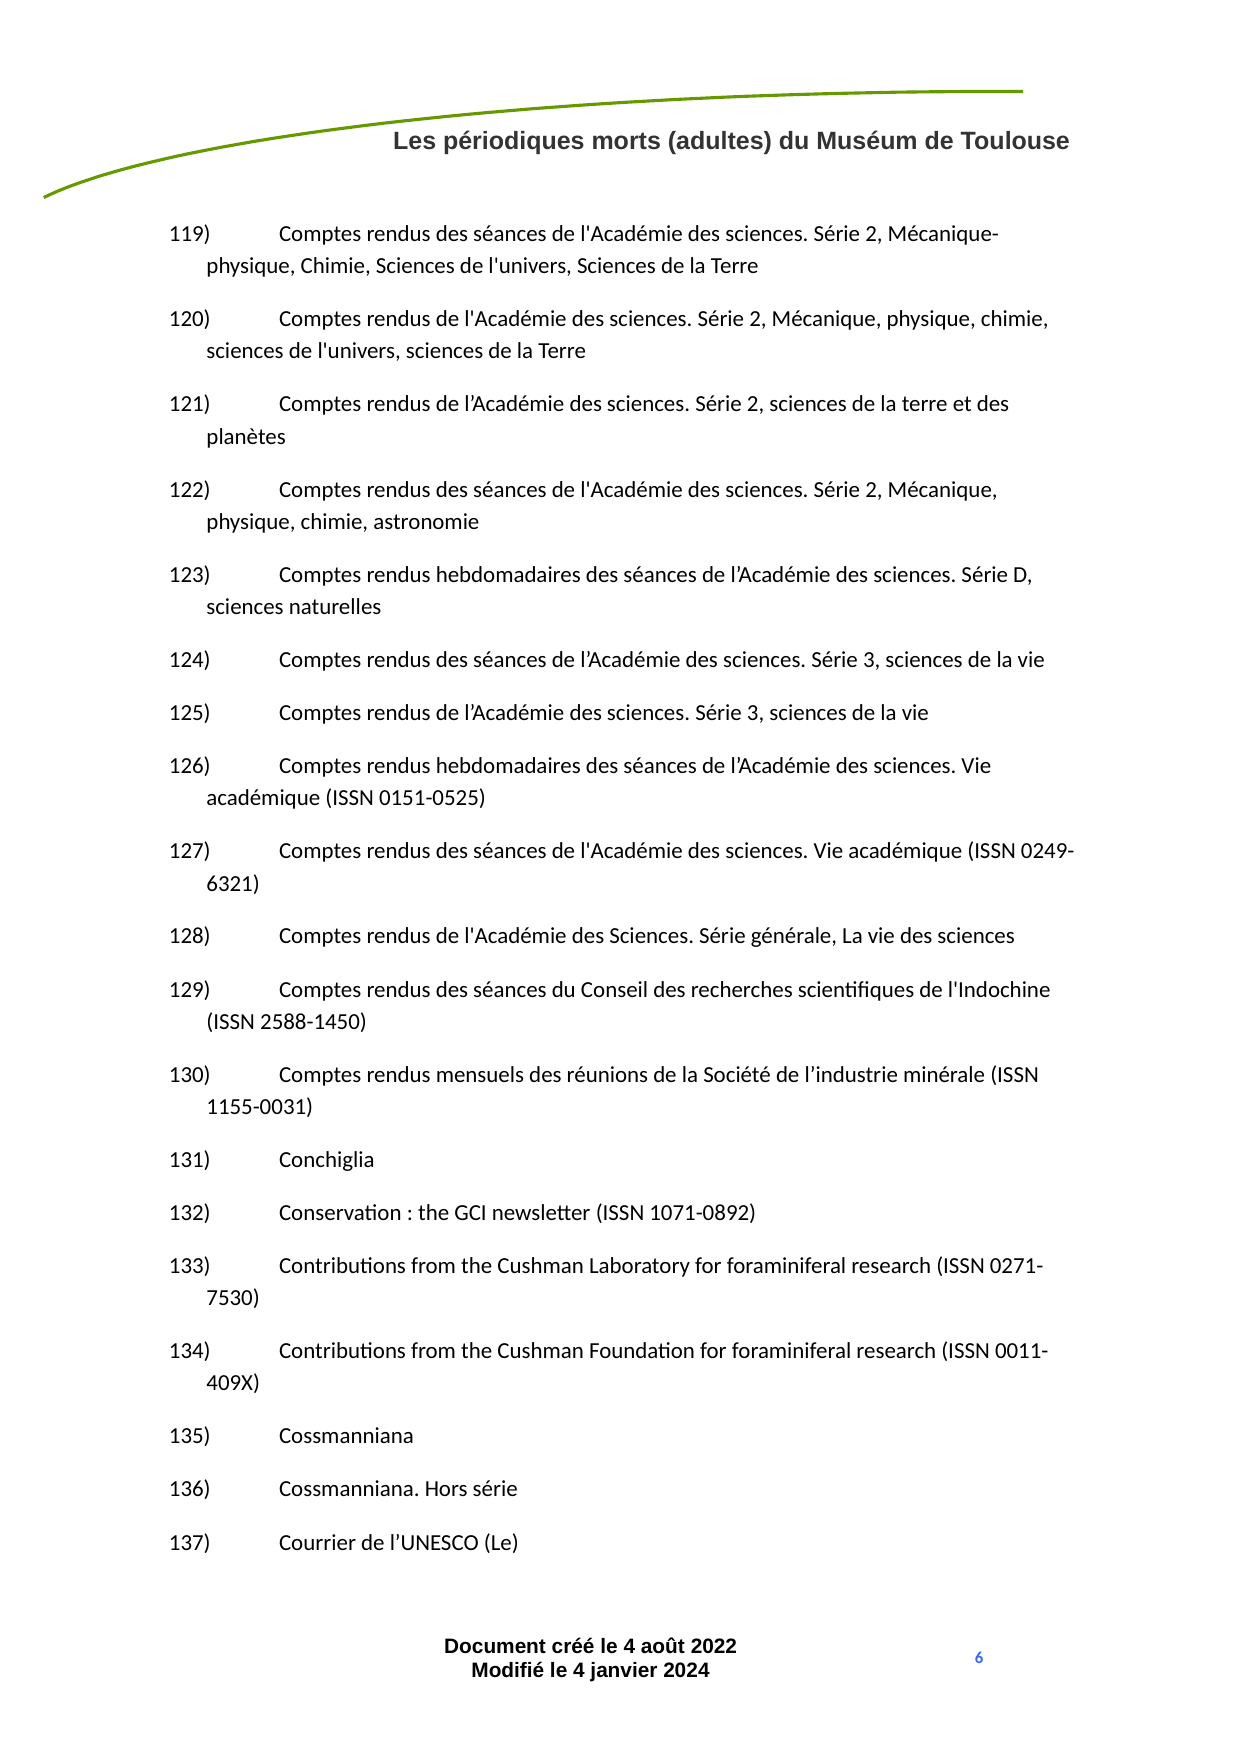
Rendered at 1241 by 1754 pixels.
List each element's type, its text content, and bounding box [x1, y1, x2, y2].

list Comptes rendus hebdomadaires des séances de l’Académie des sciences. Série D, sciences naturelles [169, 560, 1087, 620]
list Comptes rendus des séances de l'Académie des sciences. Série 2, Mécanique-physique, Chimie, Sciences de l'univers, Sciences de la Terre [169, 219, 1087, 279]
list Comptes rendus de l'Académie des sciences. Série 2, Mécanique, physique, chimie, sciences de l'univers, sciences de la Terre [169, 304, 1087, 364]
list Contributions from the Cushman Foundation for foraminiferal research (ISSN 0011-409X) [169, 1336, 1087, 1397]
list Conservation : the GCI newsletter (ISSN 1071-0892) [169, 1198, 1087, 1226]
list Comptes rendus de l’Académie des sciences. Série 2, sciences de la terre et des planètes [169, 389, 1087, 450]
list Comptes rendus des séances de l’Académie des sciences. Série 3, sciences de la vie [169, 645, 1087, 673]
list Comptes rendus des séances du Conseil des recherches scientifiques de l'Indochine (ISSN 2588-1450) [169, 975, 1087, 1035]
list Conchiglia [169, 1145, 1087, 1173]
list Comptes rendus des séances de l'Académie des sciences. Série 2, Mécanique, physique, chimie, astronomie [169, 475, 1087, 535]
list Comptes rendus de l'Académie des Sciences. Série générale, La vie des sciences [169, 922, 1087, 950]
list Comptes rendus mensuels des réunions de la Société de l’industrie minérale (ISSN 1155-0031) [169, 1060, 1087, 1120]
list Comptes rendus de l’Académie des sciences. Série 3, sciences de la vie [169, 698, 1087, 726]
list Courrier de l’UNESCO (Le) [169, 1528, 1087, 1556]
list Cossmanniana [169, 1422, 1087, 1449]
list Comptes rendus hebdomadaires des séances de l’Académie des sciences. Vie académique (ISSN 0151-0525) [169, 751, 1087, 811]
list Contributions from the Cushman Laboratory for foraminiferal research (ISSN 0271-7530) [169, 1251, 1087, 1311]
list Comptes rendus des séances de l'Académie des sciences. Vie académique (ISSN 0249-6321) [169, 836, 1087, 897]
list Cossmanniana. Hors série [169, 1474, 1087, 1503]
